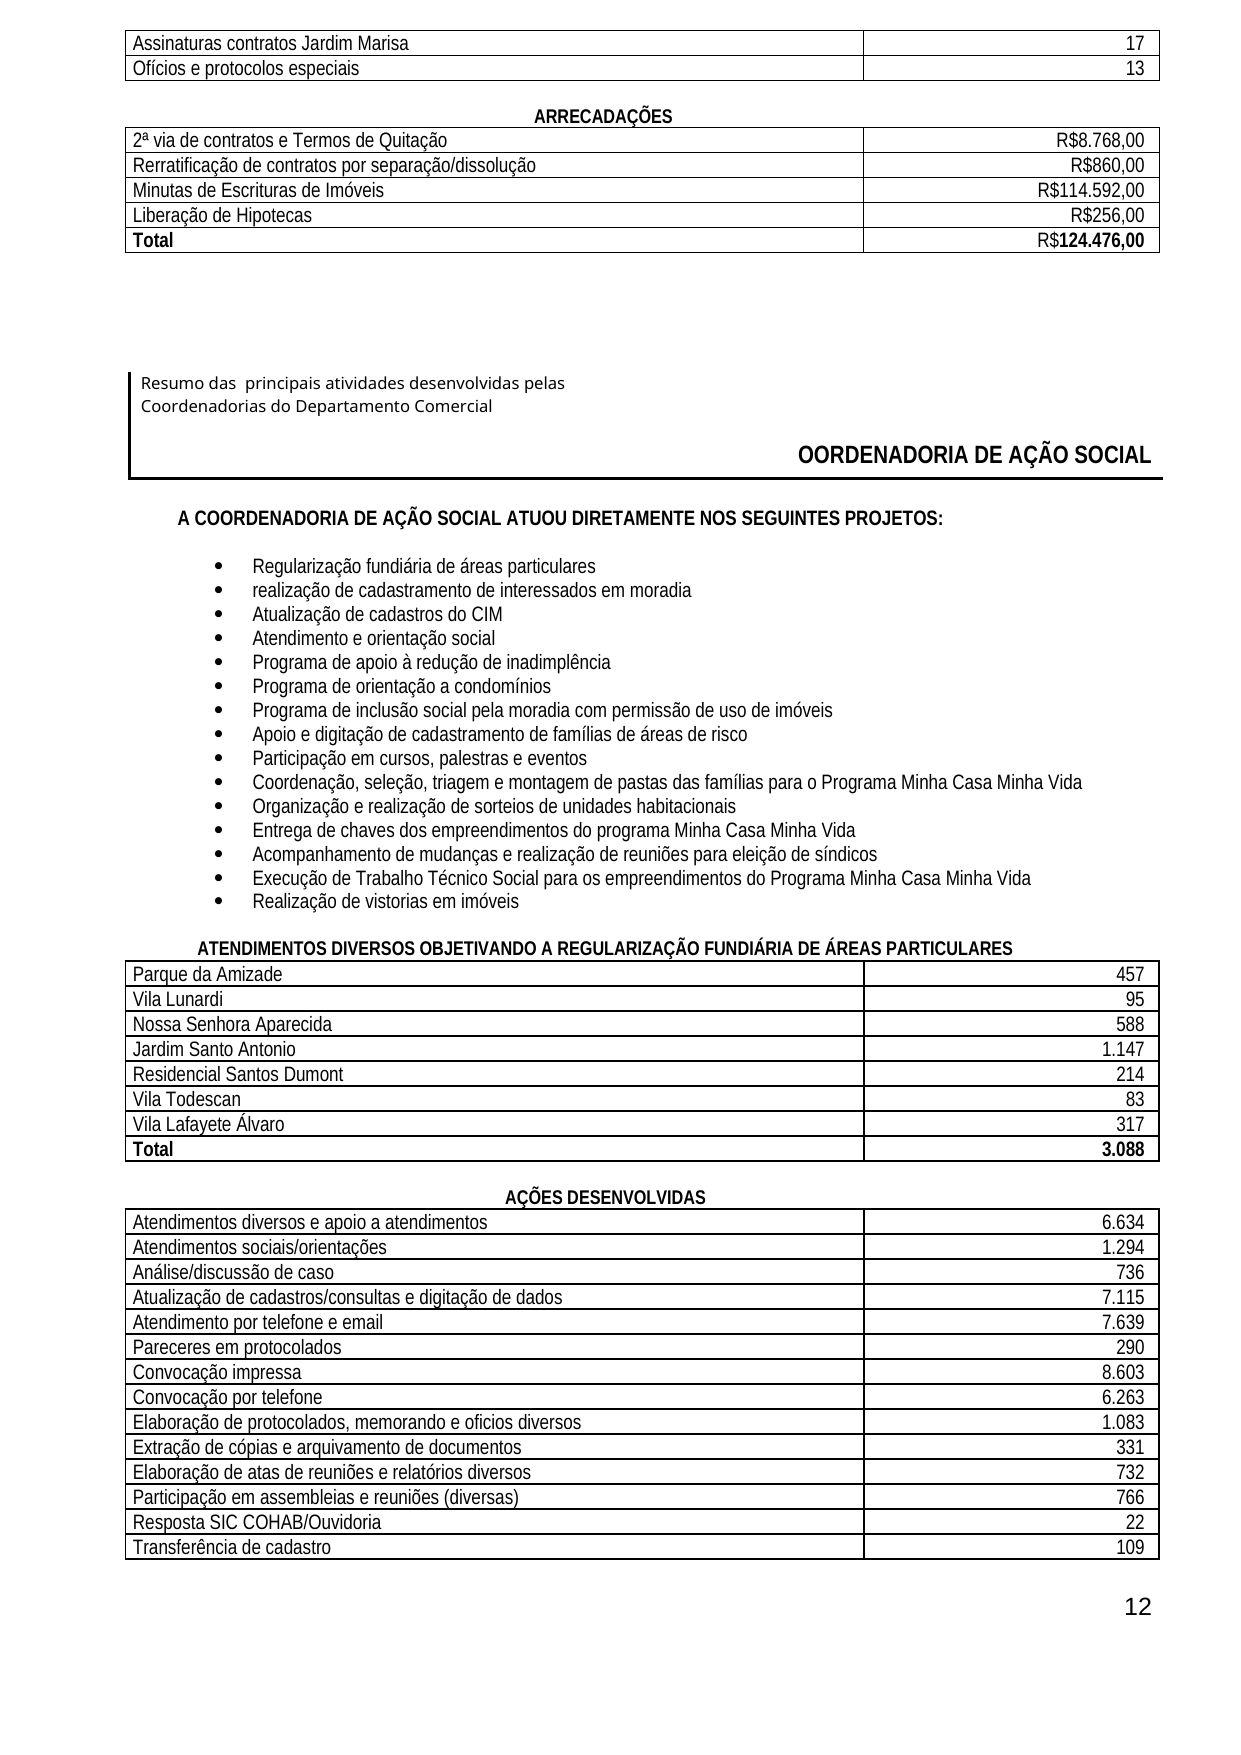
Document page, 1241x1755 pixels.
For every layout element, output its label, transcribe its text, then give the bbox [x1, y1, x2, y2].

table_cell Análise/discussão de caso [126, 1260, 863, 1283]
table_cell Pareceres em protocolados [126, 1335, 863, 1358]
table_cell 6.263 [865, 1385, 1158, 1408]
table_cell 766 [865, 1485, 1158, 1508]
table_cell Atendimentos sociais/orientações [126, 1235, 863, 1258]
table_cell Participação em assembleias e reuniões (diversas) [126, 1485, 863, 1508]
table_cell Assinaturas contratos Jardim Marisa [126, 31, 863, 54]
list Acompanhamento de mudanças e realização de reuniões para eleição de síndicos [215, 841, 1152, 865]
table_cell 83 [865, 1087, 1158, 1110]
table_cell 331 [865, 1435, 1158, 1458]
table_cell Convocação por telefone [126, 1385, 863, 1408]
list Atendimento e orientação social [215, 626, 1152, 650]
table_cell Elaboração de protocolados, memorando e oficios diversos [126, 1410, 863, 1433]
table_header 6.634 [865, 1210, 1158, 1233]
table_cell Vila Lafayete Álvaro [126, 1112, 863, 1135]
table_cell Vila Lunardi [126, 987, 863, 1010]
table_cell 7.115 [865, 1285, 1158, 1308]
list Entrega de chaves dos empreendimentos do programa Minha Casa Minha Vida [215, 817, 1152, 841]
list Organização e realização de sorteios de unidades habitacionais [215, 793, 1152, 817]
table_cell 95 [865, 987, 1158, 1010]
table_cell 290 [865, 1335, 1158, 1358]
table_cell Nossa Senhora Aparecida [126, 1012, 863, 1035]
table_cell Atendimento por telefone e email [126, 1310, 863, 1333]
table_cell 8.603 [865, 1360, 1158, 1383]
table_header Atendimentos diversos e apoio a atendimentos [126, 1210, 863, 1233]
table_cell R$124.476,00 [864, 228, 1159, 252]
table_cell 736 [865, 1260, 1158, 1283]
table_cell Vila Todescan [126, 1087, 863, 1110]
table_cell 588 [865, 1012, 1158, 1035]
table_cell 3.088 [865, 1137, 1158, 1160]
table_cell 1.294 [865, 1235, 1158, 1258]
table_cell R$256,00 [864, 203, 1159, 227]
table_cell Extração de cópias e arquivamento de documentos [126, 1435, 863, 1458]
table_cell 17 [864, 31, 1159, 54]
table_cell 13 [864, 56, 1159, 79]
list Programa de apoio à redução de inadimplência [215, 650, 1152, 674]
table_cell 7.639 [865, 1310, 1158, 1333]
table_header Resumo das principais atividades desenvolvidas pelas Coordenadorias do Departamento Comercial OORDENADORIA DE AÇÃO SOCIAL [131, 372, 1163, 477]
list Participação em cursos, palestras e eventos [215, 746, 1152, 769]
table_cell Total [126, 228, 863, 252]
list Realização de vistorias em imóveis [215, 889, 1152, 913]
table_cell Total [126, 1137, 863, 1160]
list Coordenação, seleção, triagem e montagem de pastas das famílias para o Programa Minha Casa Minha Vida [215, 769, 1152, 793]
table_cell Convocação impressa [126, 1360, 863, 1383]
text A COORDENADORIA DE AÇÃO SOCIAL ATUOU DIRETAMENTE NOS SEGUINTES PROJETOS: [177, 506, 1093, 530]
list Programa de orientação a condomínios [215, 674, 1152, 698]
table_cell 1.147 [865, 1037, 1158, 1060]
list Regularização fundiária de áreas particulares [215, 554, 1152, 578]
table_cell R$114.592,00 [864, 178, 1159, 202]
table_cell Elaboração de atas de reuniões e relatórios diversos [126, 1460, 863, 1483]
list Execução de Trabalho Técnico Social para os empreendimentos do Programa Minha Casa Minha Vida [215, 865, 1152, 889]
table_cell R$860,00 [864, 153, 1159, 177]
table_header 2ª via de contratos e Termos de Quitação [126, 128, 863, 152]
table_cell 109 [865, 1535, 1158, 1558]
table_cell Ofícios e protocolos especiais [126, 56, 863, 79]
table_cell 214 [865, 1062, 1158, 1085]
table_cell Rerratificação de contratos por separação/dissolução [126, 153, 863, 177]
table_cell 22 [865, 1510, 1158, 1533]
table_cell Transferência de cadastro [126, 1535, 863, 1558]
table_cell Residencial Santos Dumont [126, 1062, 863, 1085]
text AÇÕES DESENVOLVIDAS [118, 1186, 1093, 1208]
table_cell Liberação de Hipotecas [126, 203, 863, 227]
text ARRECADAÇÕES [118, 104, 1093, 127]
table_cell 317 [865, 1112, 1158, 1135]
table_header R$8.768,00 [864, 128, 1159, 152]
text ATENDIMENTOS DIVERSOS OBJETIVANDO A REGULARIZAÇÃO FUNDIÁRIA DE ÁREAS PARTICULARES [118, 937, 1093, 960]
table_header Parque da Amizade [126, 962, 863, 985]
list Programa de inclusão social pela moradia com permissão de uso de imóveis [215, 698, 1152, 722]
table_cell Resposta SIC COHAB/Ouvidoria [126, 1510, 863, 1533]
list realização de cadastramento de interessados em moradia [215, 578, 1152, 602]
list Apoio e digitação de cadastramento de famílias de áreas de risco [215, 722, 1152, 746]
table_cell 1.083 [865, 1410, 1158, 1433]
list Atualização de cadastros do CIM [215, 602, 1152, 626]
table_header 457 [865, 962, 1158, 985]
table_cell 732 [865, 1460, 1158, 1483]
table_cell Jardim Santo Antonio [126, 1037, 863, 1060]
table_cell Minutas de Escrituras de Imóveis [126, 178, 863, 202]
table_cell Atualização de cadastros/consultas e digitação de dados [126, 1285, 863, 1308]
